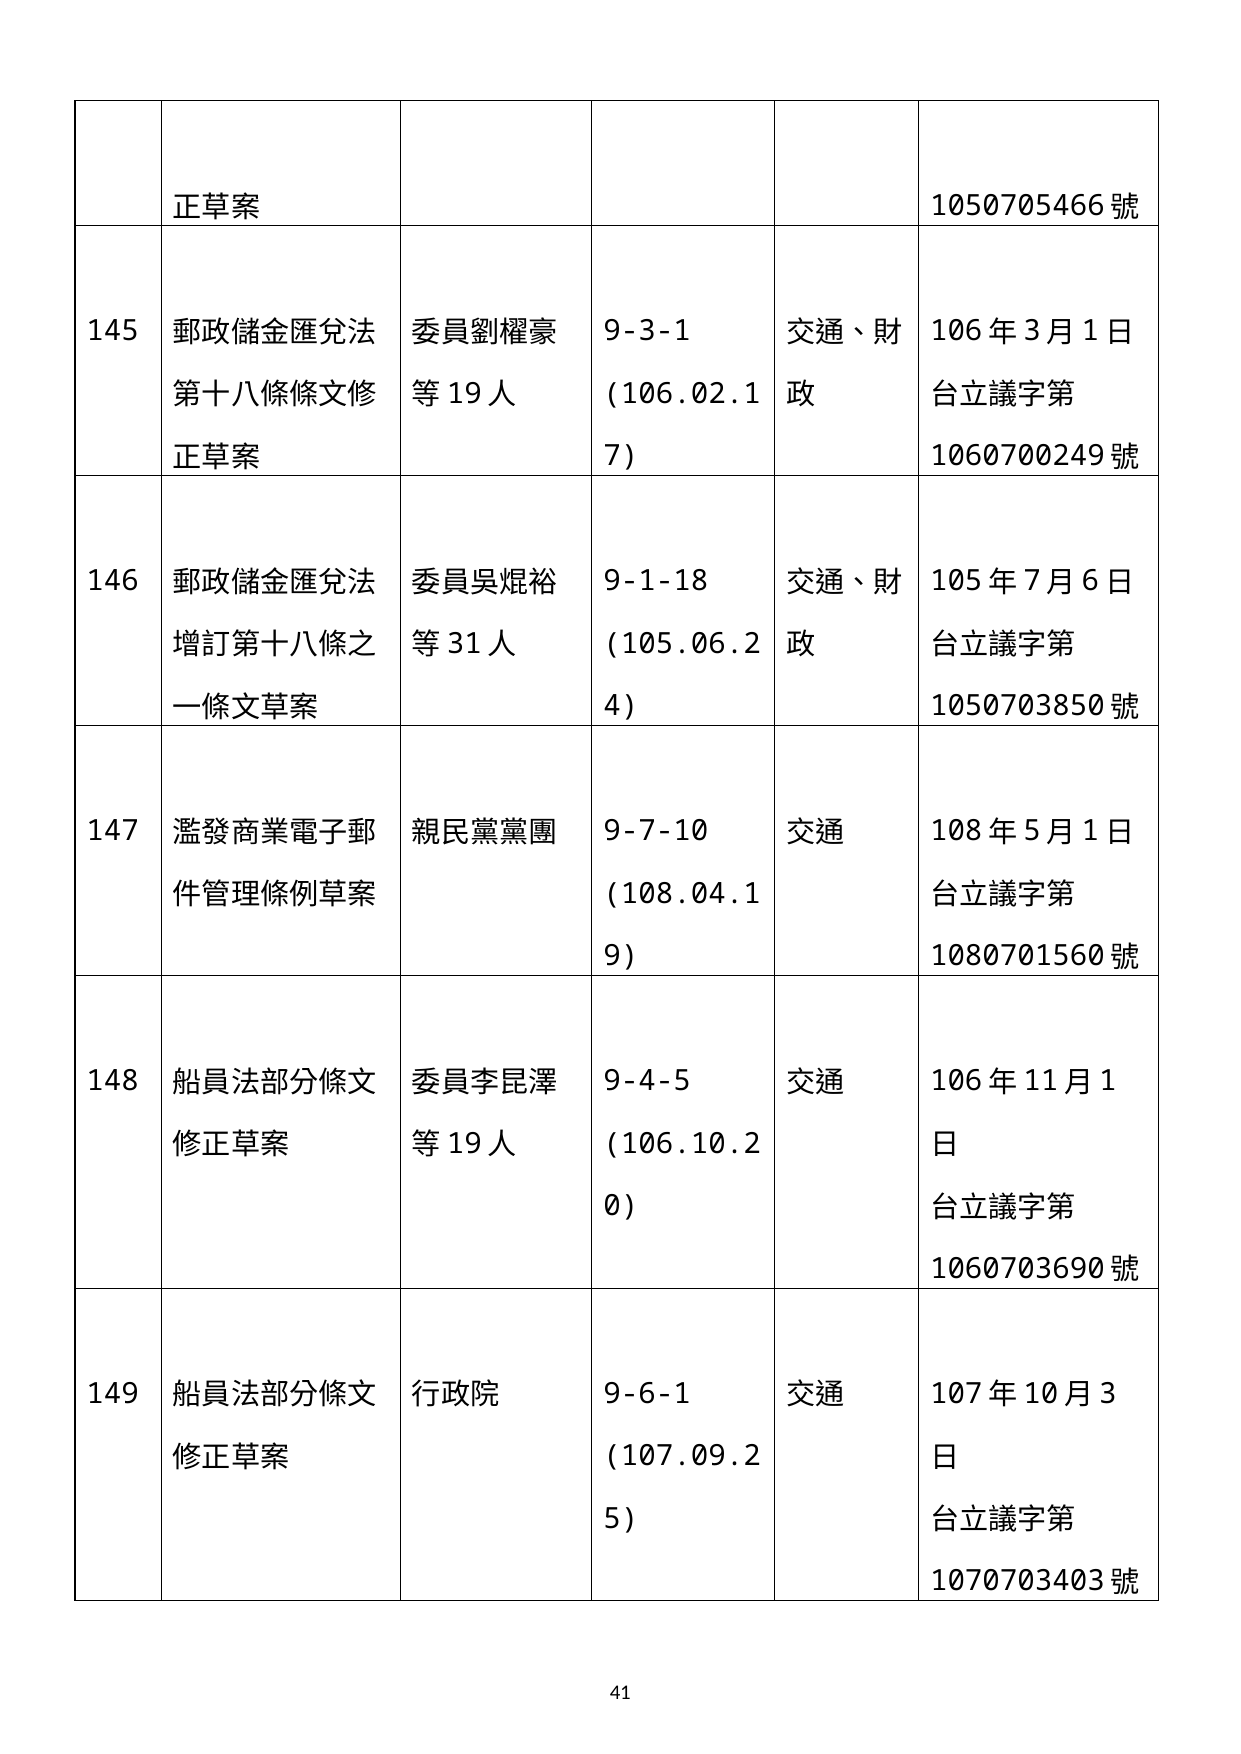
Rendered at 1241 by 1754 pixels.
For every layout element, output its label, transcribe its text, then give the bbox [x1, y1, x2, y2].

table_cell 106年3月1日 台立議字第1060700249號 [919, 226, 1158, 475]
table_cell [775, 101, 918, 225]
table_cell 9-4-5 (106.10.20) [592, 976, 774, 1288]
table_cell 親民黨黨團 [401, 726, 591, 975]
table_cell 108年5月1日 台立議字第1080701560號 [919, 726, 1158, 975]
table_cell 船員法部分條文修正草案 [162, 976, 400, 1288]
table_cell 9-1-18 (105.06.24) [592, 476, 774, 725]
table_cell [401, 101, 591, 225]
table_cell 146 [76, 476, 161, 725]
table_cell 9-6-1 (107.09.25) [592, 1289, 774, 1600]
table_cell 145 [76, 226, 161, 475]
table_cell 105年7月6日 台立議字第1050703850號 [919, 476, 1158, 725]
table_cell 交通 [775, 1289, 918, 1600]
table_cell 郵政儲金匯兌法增訂第十八條之一條文草案 [162, 476, 400, 725]
table_cell 交通、財政 [775, 476, 918, 725]
table_cell 濫發商業電子郵件管理條例草案 [162, 726, 400, 975]
table_cell 107年10月3日 台立議字第1070703403號 [919, 1289, 1158, 1600]
table_cell 149 [76, 1289, 161, 1600]
table_cell 1050705466號 [919, 101, 1158, 225]
table_cell 9-3-1 (106.02.17) [592, 226, 774, 475]
table_cell [592, 101, 774, 225]
table_cell 委員吳焜裕等31人 [401, 476, 591, 725]
table_cell 147 [76, 726, 161, 975]
table_cell 148 [76, 976, 161, 1288]
table_cell [76, 101, 161, 225]
table_cell 郵政儲金匯兌法第十八條條文修正草案 [162, 226, 400, 475]
table_cell 正草案 [162, 101, 400, 225]
table_cell 交通 [775, 726, 918, 975]
table_cell 9-7-10 (108.04.19) [592, 726, 774, 975]
table_cell 行政院 [401, 1289, 591, 1600]
table_cell 委員劉櫂豪等19人 [401, 226, 591, 475]
table_cell 交通、財政 [775, 226, 918, 475]
table_cell 交通 [775, 976, 918, 1288]
table_cell 106年11月1日 台立議字第1060703690號 [919, 976, 1158, 1288]
table_cell 委員李昆澤等19人 [401, 976, 591, 1288]
table_cell 船員法部分條文修正草案 [162, 1289, 400, 1600]
